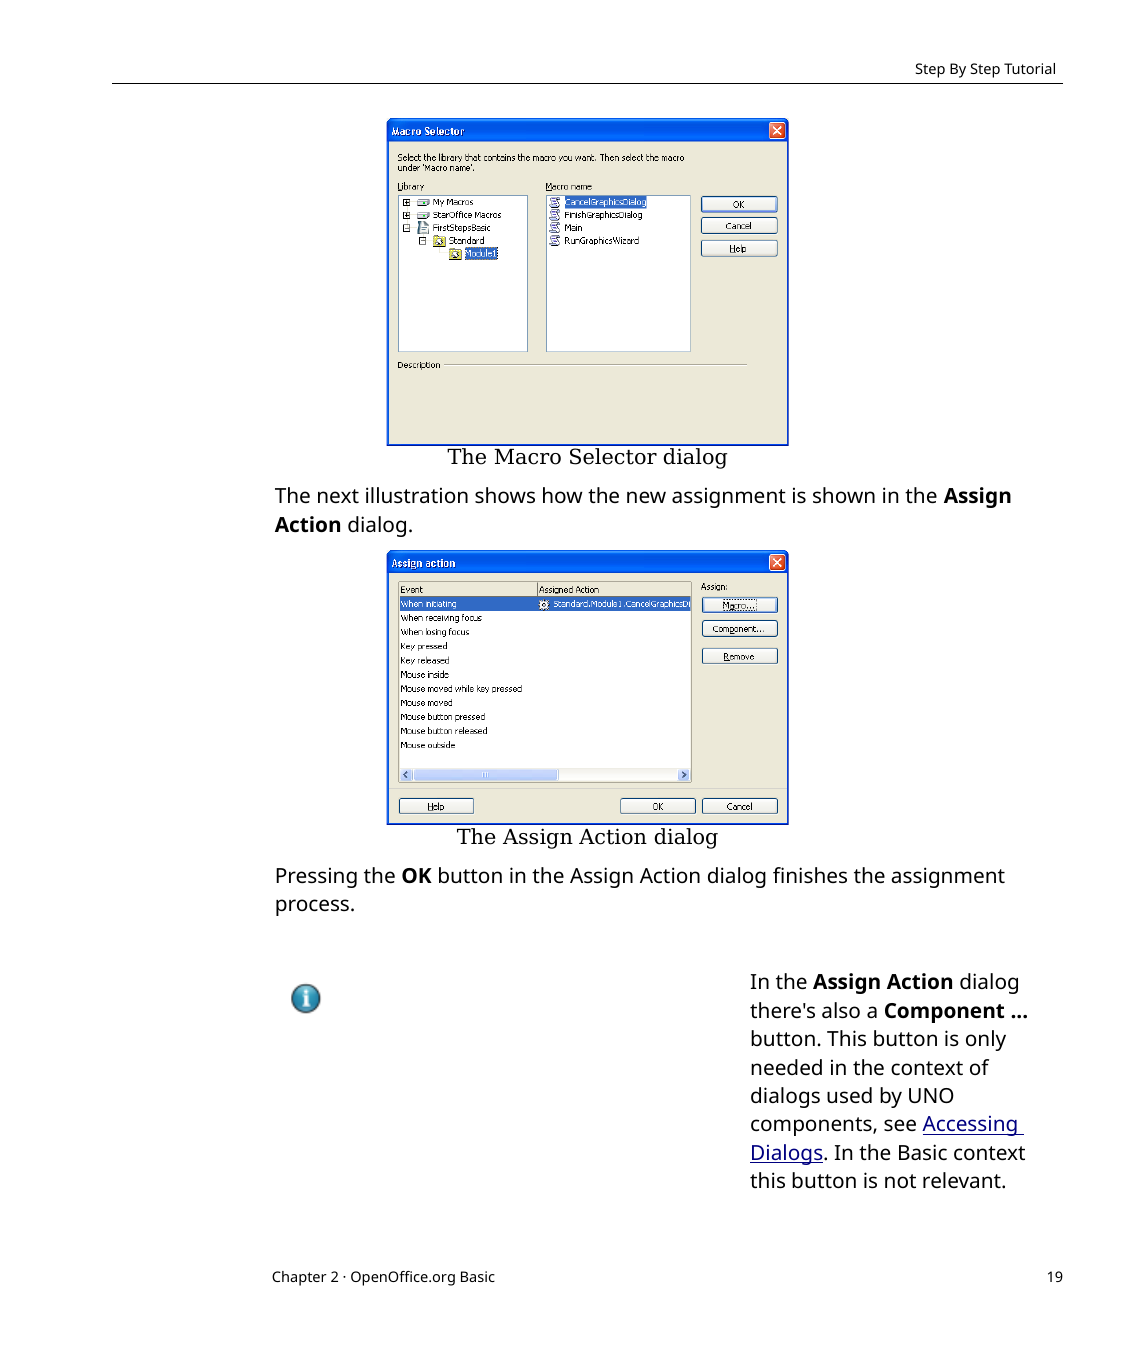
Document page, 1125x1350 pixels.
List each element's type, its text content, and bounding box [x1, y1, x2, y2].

picture [274, 967, 338, 1031]
text The Macro Selector dialog [112, 118, 1063, 469]
table_header [112, 955, 587, 1207]
picture [386, 550, 789, 825]
picture [386, 118, 789, 446]
text The Assign Action dialog [112, 550, 1063, 849]
text The next illustration shows how the new assignment is shown in the Assign Action dialog. [274, 481, 1063, 538]
table_header In the Assign Action dialog there's also a Component ... button. This button is only needed in the context of dialogs used by UNO components, see Accessing Dialogs. In the Basic context this button is not relevant. [588, 955, 1063, 1207]
text Pressing the OK button in the Assign Action dialog finishes the assignment process. [274, 861, 1063, 918]
